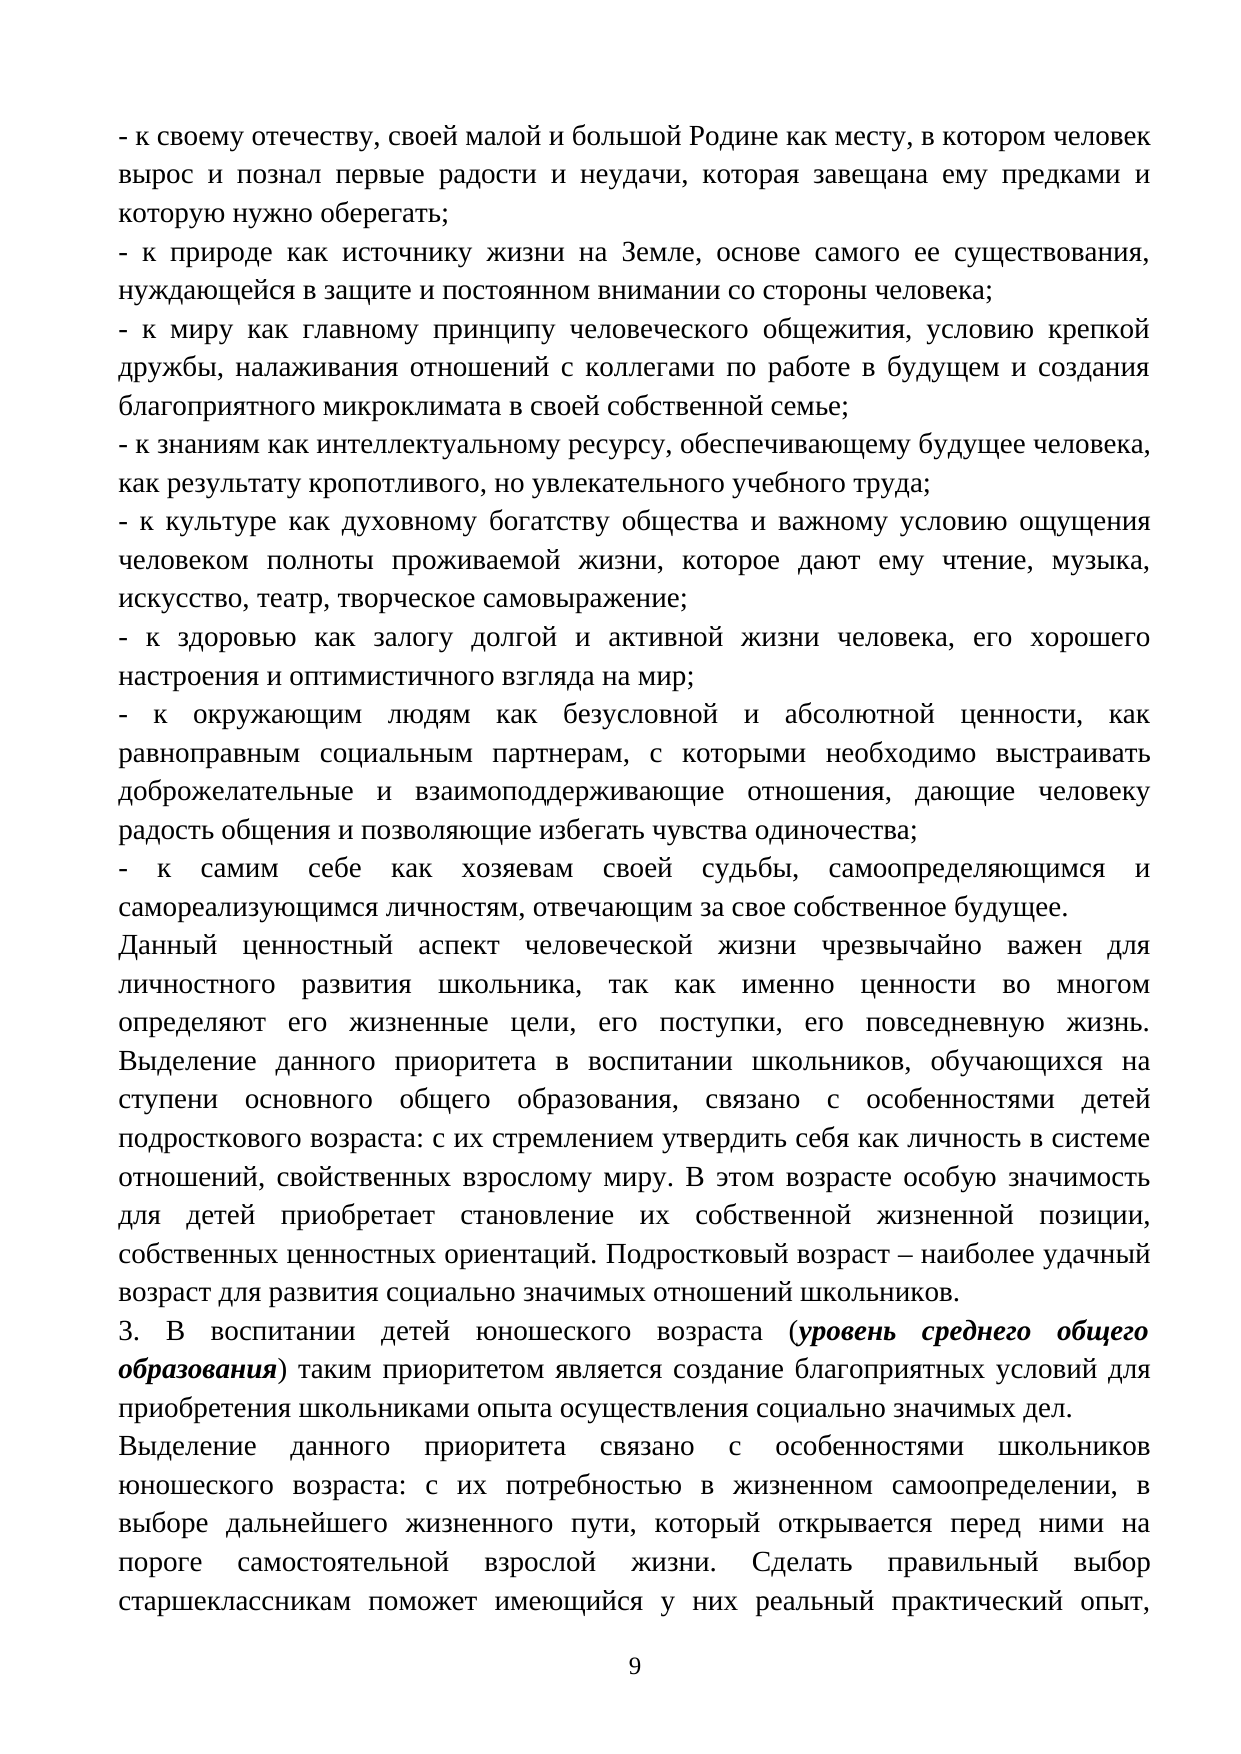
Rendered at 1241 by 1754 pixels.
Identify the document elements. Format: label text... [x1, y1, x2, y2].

text - к здоровью как залогу долгой и активной жизни человека, его хорошего настроения и оптимистичного взгляда на мир; [118, 619, 1152, 691]
text - к своему отечеству, своей малой и большой Родине как месту, в котором человек вырос и познал первые радости и неудачи, которая завещана ему предками и которую нужно оберегать; [118, 118, 1152, 229]
text - к окружающим людям как безусловной и абсолютной ценности, как равноправным социальным партнерам, с которыми необходимо выстраивать доброжелательные и взаимоподдерживающие отношения, дающие человеку радость общения и позволяющие избегать чувства одиночества; [118, 696, 1152, 845]
text - к знаниям как интеллектуальному ресурсу, обеспечивающему будущее человека, как результату кропотливого, но увлекательного учебного труда; [118, 426, 1152, 498]
text Данный ценностный аспект человеческой жизни чрезвычайно важен для личностного развития школьника, так как именно ценности во многом определяют его жизненные цели, его поступки, его повседневную жизнь. Выделение данного приоритета в воспитании школьников, обучающихся на ступени основного общего образования, связано с особенностями детей подросткового возраста: с их стремлением утвердить себя как личность в системе отношений, свойственных взрослому миру. В этом возрасте особую значимость для детей приобретает становление их собственной жизненной позиции, собственных ценностных ориентаций. Подростковый возраст – наиболее удачный возраст для развития социально значимых отношений школьников. [118, 927, 1152, 1308]
text - к природе как источнику жизни на Земле, основе самого ее существования, нуждающейся в защите и постоянном внимании со стороны человека; [118, 234, 1152, 306]
text - к культуре как духовному богатству общества и важному условию ощущения человеком полноты проживаемой жизни, которое дают ему чтение, музыка, искусство, театр, творческое самовыражение; [118, 503, 1152, 614]
text 3. В воспитании детей юношеского возраста (уровень среднего общего образования) таким приоритетом является создание благоприятных условий для приобретения школьниками опыта осуществления социально значимых дел. [118, 1313, 1152, 1423]
text - к миру как главному принципу человеческого общежития, условию крепкой дружбы, налаживания отношений с коллегами по работе в будущем и создания благоприятного микроклимата в своей собственной семье; [118, 311, 1152, 421]
text - к самим себе как хозяевам своей судьбы, самоопределяющимся и самореализующимся личностям, отвечающим за свое собственное будущее. [118, 850, 1152, 922]
text Выделение данного приоритета связано с особенностями школьников юношеского возраста: с их потребностью в жизненном самоопределении, в выборе дальнейшего жизненного пути, который открывается перед ними на пороге самостоятельной взрослой жизни. Сделать правильный выбор старшеклассникам поможет имеющийся у них реальный практический опыт, [118, 1428, 1152, 1616]
